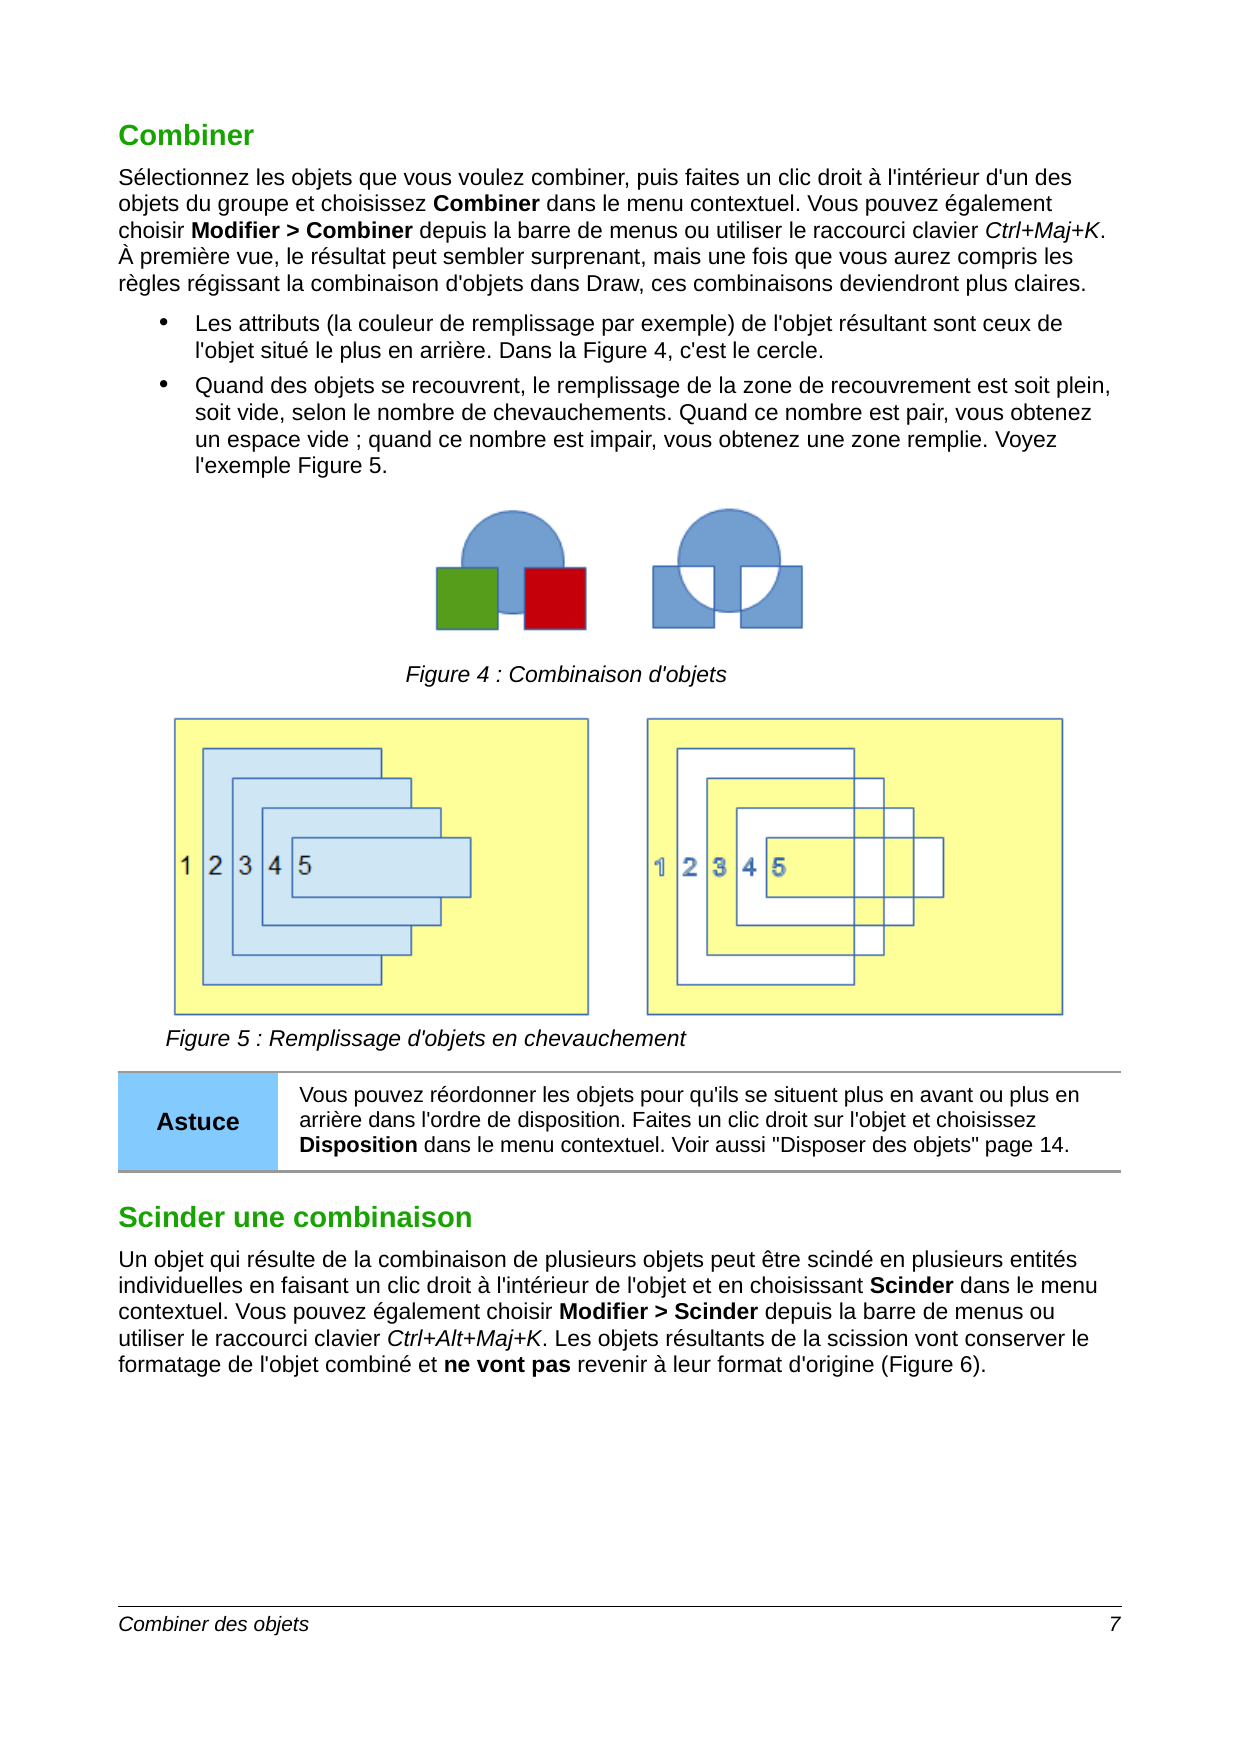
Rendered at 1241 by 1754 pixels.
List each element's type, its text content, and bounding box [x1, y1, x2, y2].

text Un objet qui résulte de la combinaison de plusieurs objets peut être scindé en plusieurs entités individuelles en faisant un clic droit à l'intérieur de l'objet et en choisissant Scinder dans le menu contextuel. Vous pouvez également choisir Modifier > Scinder depuis la barre de menus ou utiliser le raccourci clavier Ctrl+Alt+Maj+K. Les objets résultants de la scission vont conserver le formatage de l'objet combiné et ne vont pas revenir à leur format d'origine (Figure 6). [118, 1246, 1122, 1377]
list Les attributs (la couleur de remplissage par exemple) de l'objet résultant sont ceux de l'objet situé le plus en arrière. Dans la Figure 4, c'est le cercle. [156, 308, 1122, 364]
table_header Astuce [118, 1073, 278, 1170]
subtitle Combiner [118, 118, 1122, 152]
picture [165, 709, 1075, 1025]
text Figure 5 : Remplissage d'objets en chevauchement [165, 1025, 1075, 1051]
text Figure 4 : Combinaison d'objets [405, 662, 835, 688]
text Sélectionnez les objets que vous voulez combiner, puis faites un clic droit à l'intérieur d'un des objets du groupe et choisissez Combiner dans le menu contextuel. Vous pouvez également choisir Modifier > Combiner depuis la barre de menus ou utiliser le raccourci clavier Ctrl+Maj+K. À première vue, le résultat peut sembler surprenant, mais une fois que vous aurez compris les règles régissant la combinaison d'objets dans Draw, ces combinaisons deviendront plus claires. [118, 164, 1122, 296]
subtitle Scinder une combinaison [118, 1199, 1122, 1233]
table_header Vous pouvez réordonner les objets pour qu'ils se situent plus en avant ou plus en arrière dans l'ordre de disposition. Faites un clic droit sur l'objet et choisissez Disposition dans le menu contextuel. Voir aussi "Disposer des objets" page 14. [278, 1073, 1121, 1170]
list Quand des objets se recouvrent, le remplissage de la zone de recouvrement est soit plein, soit vide, selon le nombre de chevauchements. Quand ce nombre est pair, vous obtenez un espace vide ; quand ce nombre est impair, vous obtenez une zone remplie. Voyez l'exemple Figure 5. [156, 370, 1122, 478]
picture [405, 491, 836, 662]
